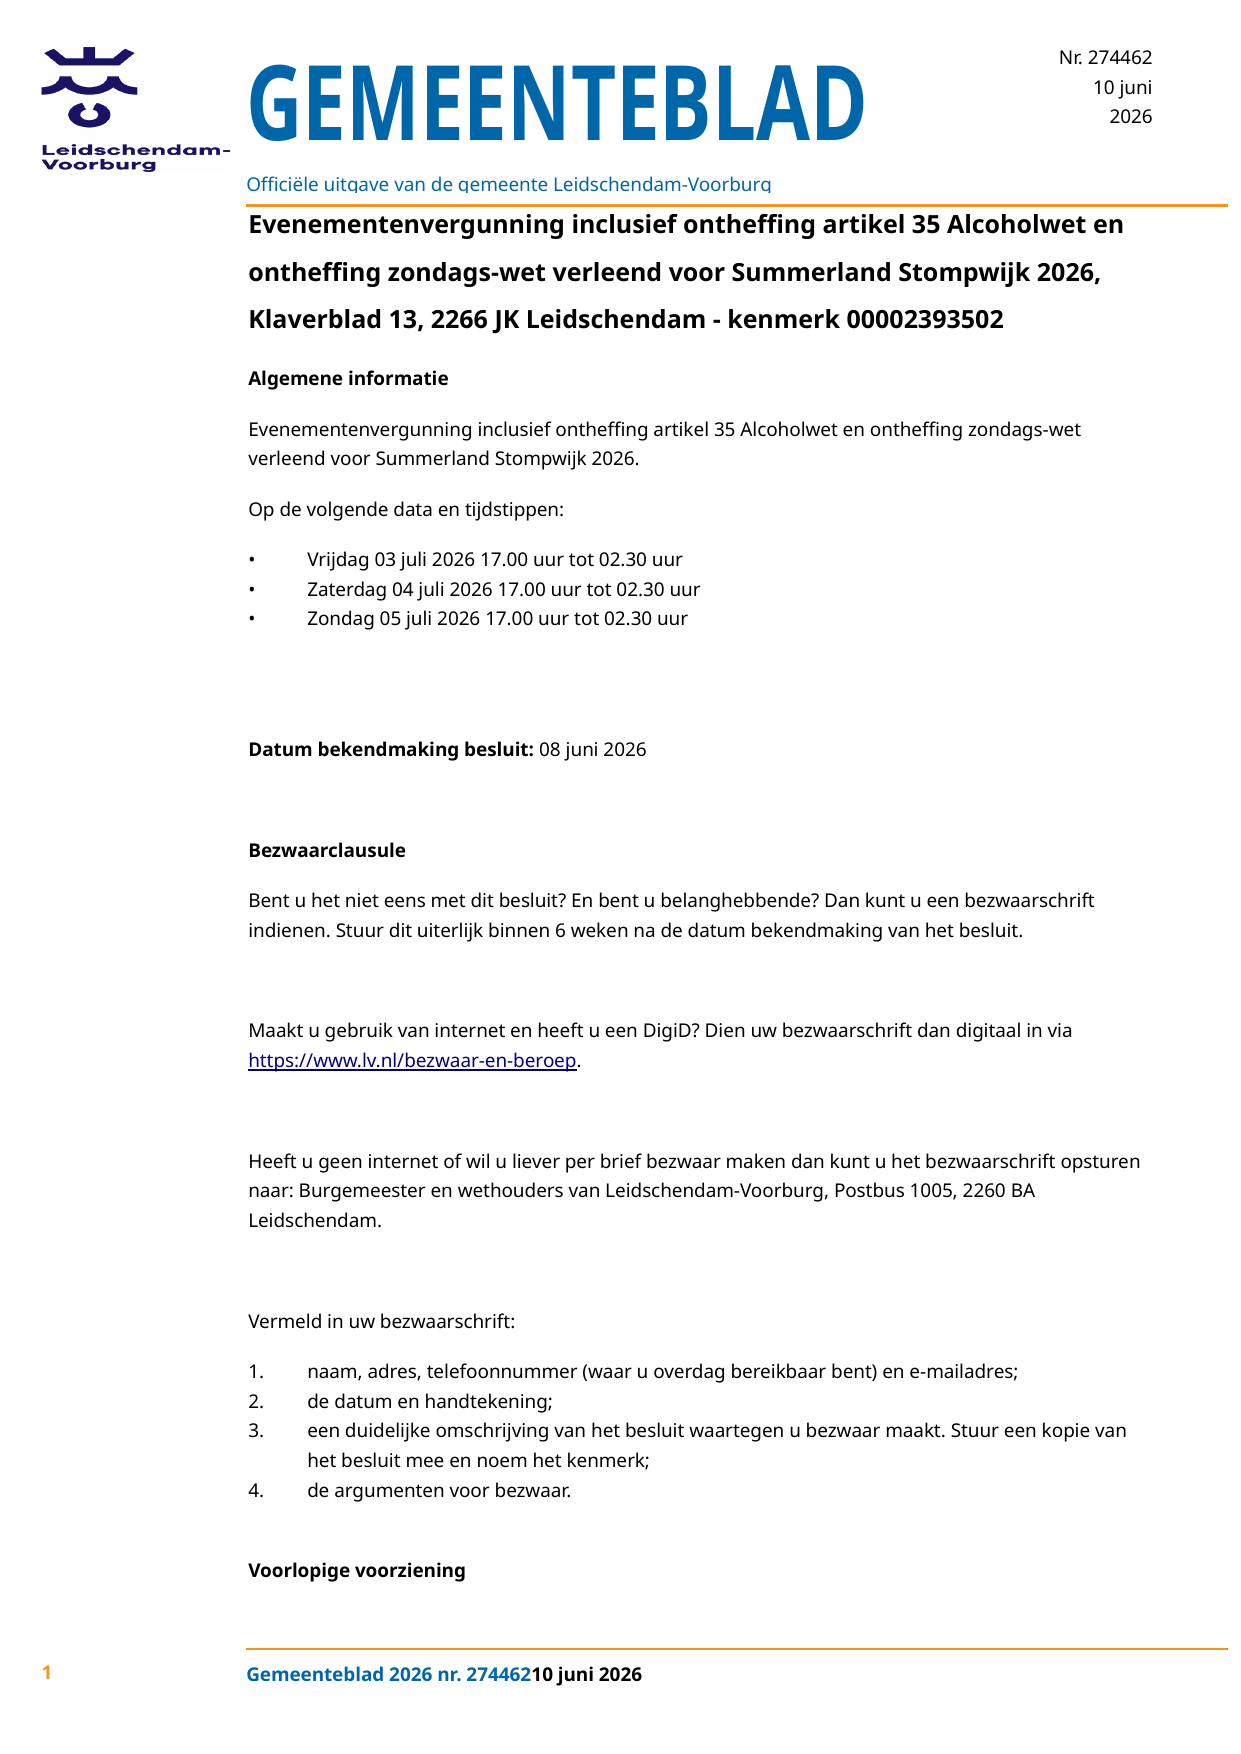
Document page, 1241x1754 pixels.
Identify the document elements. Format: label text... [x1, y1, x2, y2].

text Vermeld in uw bezwaarschrift: [248, 1308, 1152, 1334]
text Evenementenvergunning inclusief ontheffing artikel 35 Alcoholwet en ontheffing zondags-wet verleend voor Summerland Stompwijk 2026. [248, 416, 1152, 471]
text Heeft u geen internet of wil u liever per brief bezwaar maken dan kunt u het bezwaarschrift opsturen naar: Burgemeester en wethouders van Leidschendam-Voorburg, Postbus 1005, 2260 BA Leidschendam. [248, 1148, 1152, 1233]
text Evenementenvergunning inclusief ontheffing artikel 35 Alcoholwet en ontheffing zondags-wet verleend voor Summerland Stompwijk 2026, Klaverblad 13, 2266 JK Leidschendam - kenmerk 00002393502 [248, 207, 1152, 336]
list de datum en handtekening; [248, 1388, 1152, 1414]
list naam, adres, telefoonnummer (waar u overdag bereikbaar bent) en e-mailadres; [248, 1358, 1152, 1384]
text Algemene informatie [248, 366, 1152, 391]
list een duidelijke omschrijving van het besluit waartegen u bezwaar maakt. Stuur een kopie van het besluit mee en noem het kenmerk; [248, 1418, 1152, 1473]
picture [41, 47, 231, 172]
list de argumenten voor bezwaar. [248, 1477, 1152, 1502]
list Zondag 05 juli 2026 17.00 uur tot 02.30 uur [248, 606, 1152, 631]
text Datum bekendmaking besluit: 08 juni 2026 [248, 736, 1152, 762]
text Op de volgende data en tijdstippen: [248, 496, 1152, 522]
text Maakt u gebruik van internet en heeft u een DigiD? Dien uw bezwaarschrift dan digitaal in via https://www.lv.nl/bezwaar-en-beroep. [248, 1018, 1152, 1073]
list Vrijdag 03 juli 2026 17.00 uur tot 02.30 uur [248, 546, 1152, 572]
text Bezwaarclausule [248, 837, 1152, 862]
text Voorlopige voorziening [248, 1557, 1152, 1582]
list Zaterdag 04 juli 2026 17.00 uur tot 02.30 uur [248, 576, 1152, 602]
text Bent u het niet eens met dit besluit? En bent u belanghebbende? Dan kunt u een bezwaarschrift indienen. Stuur dit uiterlijk binnen 6 weken na de datum bekendmaking van het besluit. [248, 887, 1152, 942]
